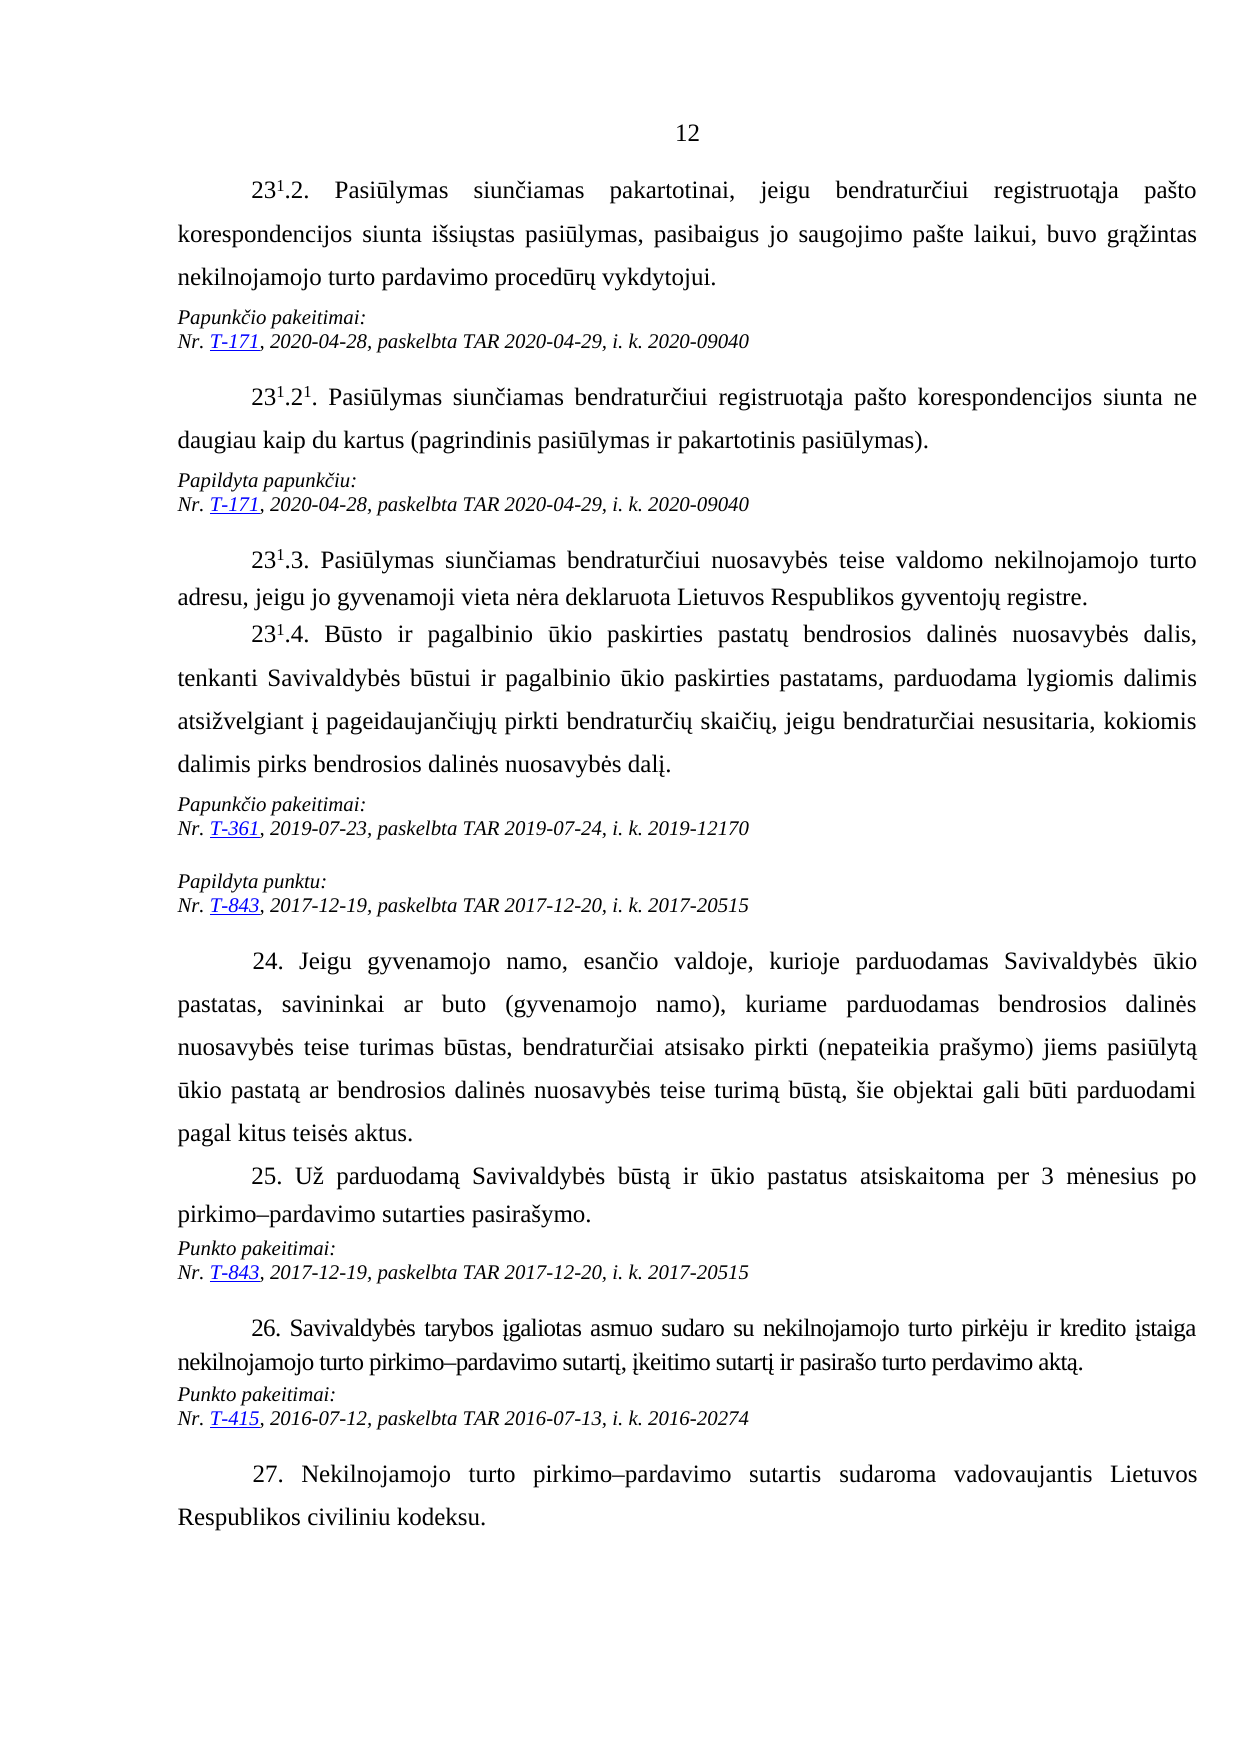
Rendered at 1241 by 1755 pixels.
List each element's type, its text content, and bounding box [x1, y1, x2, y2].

text Nr. T-843, 2017-12-19, paskelbta TAR 2017-12-20, i. k. 2017-20515 [177, 1260, 1198, 1284]
text Nr. T-843, 2017-12-19, paskelbta TAR 2017-12-20, i. k. 2017-20515 [177, 893, 1198, 917]
text 231.2. Pasiūlymas siunčiamas pakartotinai, jeigu bendraturčiui registruotąja pašto korespondencijos siunta išsiųstas pasiūlymas, pasibaigus jo saugojimo pašte laikui, buvo grąžintas nekilnojamojo turto pardavimo procedūrų vykdytojui. [177, 176, 1198, 291]
text Papildyta punktu: [177, 869, 1198, 893]
text Nr. T-171, 2020-04-28, paskelbta TAR 2020-04-29, i. k. 2020-09040 [177, 329, 1198, 353]
text 25. Už parduodamą Savivaldybės būstą ir ūkio pastatus atsiskaitoma per 3 mėnesius po pirkimo–pardavimo sutarties pasirašymo. [177, 1161, 1198, 1227]
text 231.21. Pasiūlymas siunčiamas bendraturčiui registruotąja pašto korespondencijos siunta ne daugiau kaip du kartus (pagrindinis pasiūlymas ir pakartotinis pasiūlymas). [177, 382, 1198, 454]
text 231.4. Būsto ir pagalbinio ūkio paskirties pastatų bendrosios dalinės nuosavybės dalis, tenkanti Savivaldybės būstui ir pagalbinio ūkio paskirties pastatams, parduodama lygiomis dalimis atsižvelgiant į pageidaujančiųjų pirkti bendraturčių skaičių, jeigu bendraturčiai nesusitaria, kokiomis dalimis pirks bendrosios dalinės nuosavybės dalį. [177, 619, 1198, 778]
text Papunkčio pakeitimai: [177, 792, 1198, 816]
text Nr. T-171, 2020-04-28, paskelbta TAR 2020-04-29, i. k. 2020-09040 [177, 492, 1198, 516]
text Papildyta papunkčiu: [177, 468, 1198, 492]
text 24. Jeigu gyvenamojo namo, esančio valdoje, kurioje parduodamas Savivaldybės ūkio pastatas, savininkai ar buto (gyvenamojo namo), kuriame parduodamas bendrosios dalinės nuosavybės teise turimas būstas, bendraturčiai atsisako pirkti (nepateikia prašymo) jiems pasiūlytą ūkio pastatą ar bendrosios dalinės nuosavybės teise turimą būstą, šie objektai gali būti parduodami pagal kitus teisės aktus. [177, 946, 1198, 1147]
text 231.3. Pasiūlymas siunčiamas bendraturčiui nuosavybės teise valdomo nekilnojamojo turto adresu, jeigu jo gyvenamoji vieta nėra deklaruota Lietuvos Respublikos gyventojų registre. [177, 545, 1198, 611]
text Punkto pakeitimai: [177, 1236, 1198, 1260]
text Nr. T-415, 2016-07-12, paskelbta TAR 2016-07-13, i. k. 2016-20274 [177, 1406, 1198, 1430]
text Papunkčio pakeitimai: [177, 305, 1198, 329]
text 26. Savivaldybės tarybos įgaliotas asmuo sudaro su nekilnojamojo turto pirkėju ir kredito įstaiga nekilnojamojo turto pirkimo–pardavimo sutartį, įkeitimo sutartį ir pasirašo turto perdavimo aktą. [177, 1313, 1198, 1376]
text Nr. T-361, 2019-07-23, paskelbta TAR 2019-07-24, i. k. 2019-12170 [177, 816, 1198, 840]
text Punkto pakeitimai: [177, 1382, 1198, 1406]
text 27. Nekilnojamojo turto pirkimo–pardavimo sutartis sudaroma vadovaujantis Lietuvos Respublikos civiliniu kodeksu. [177, 1459, 1198, 1531]
